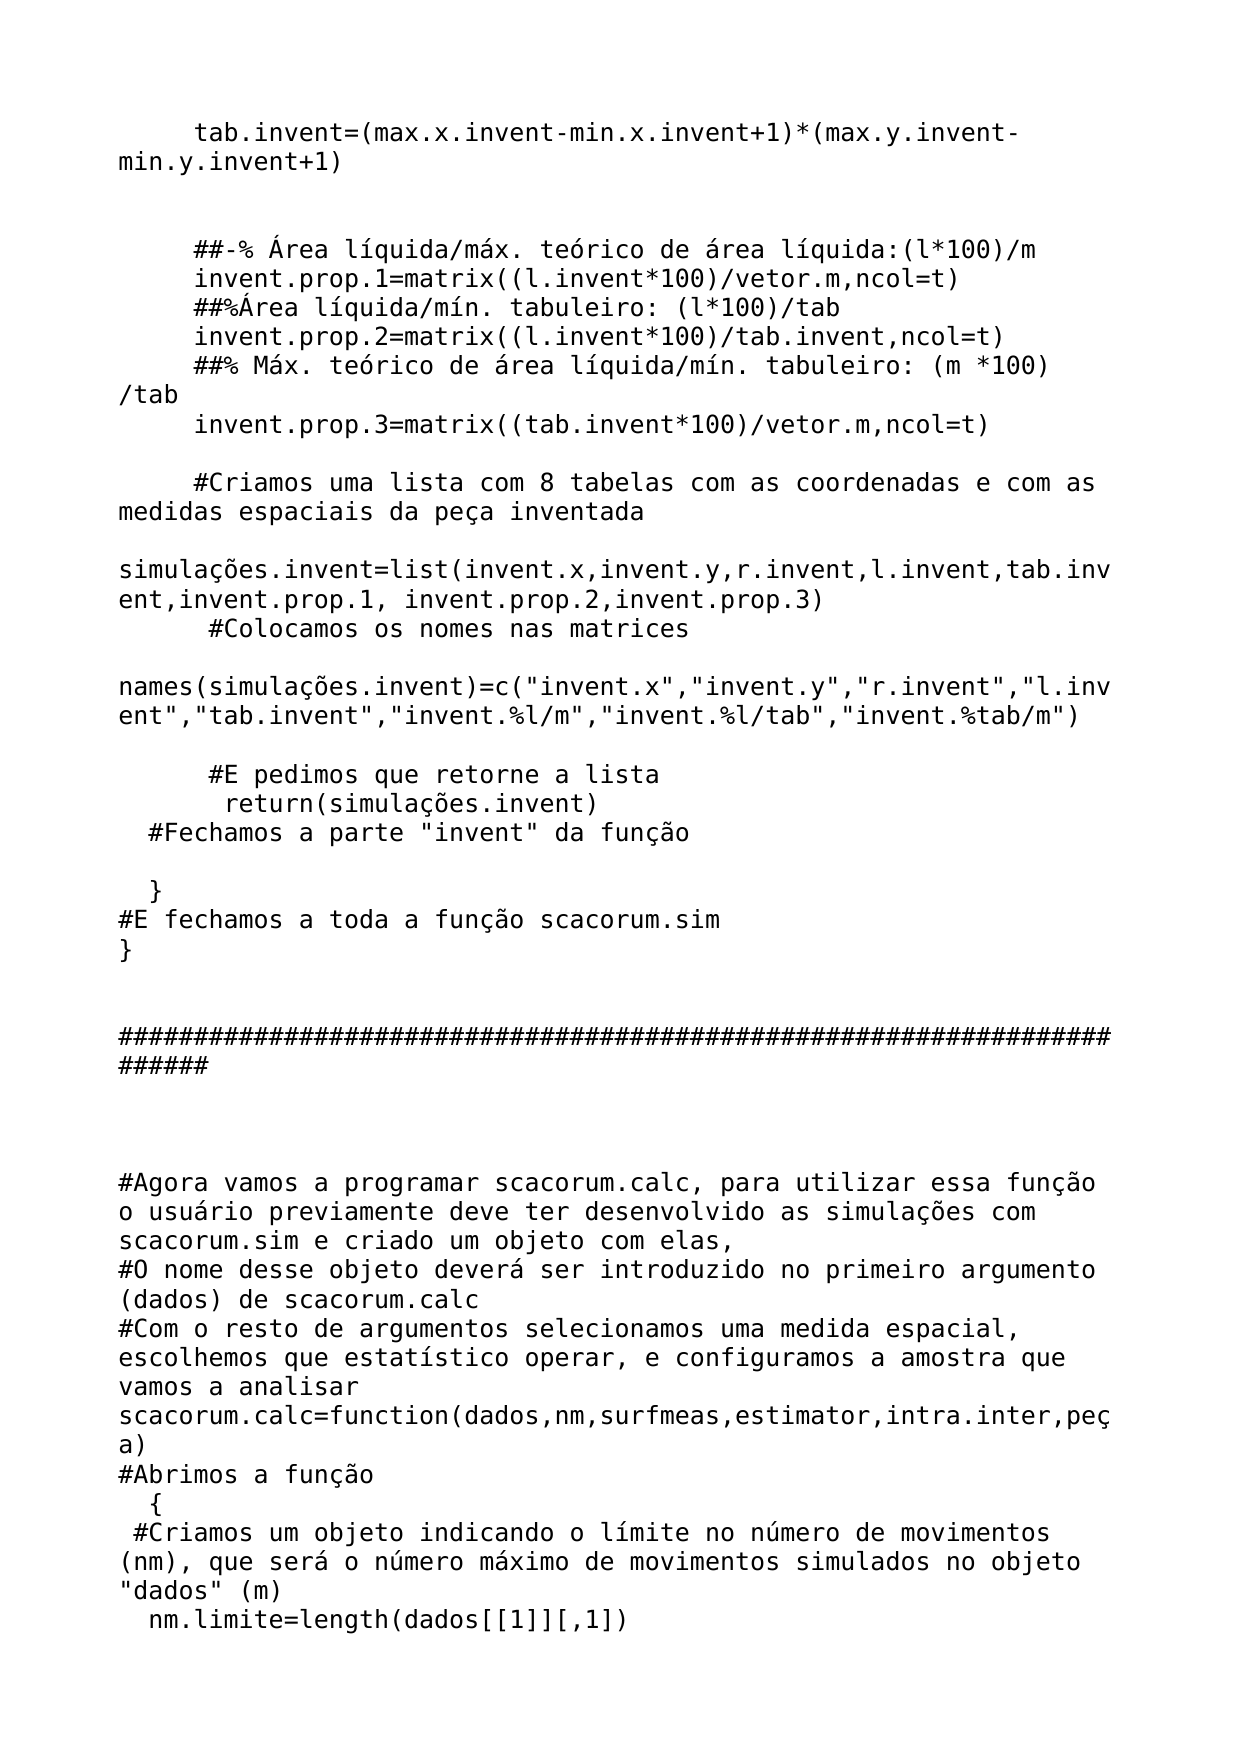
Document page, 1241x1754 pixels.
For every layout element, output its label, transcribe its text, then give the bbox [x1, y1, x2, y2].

text tab.invent=(max.x.invent-min.x.invent+1)*(max.y.invent-min.y.invent+1) ##-% Área líquida/máx. teórico de área líquida:(l*100)/m invent.prop.1=matrix((l.invent*100)/vetor.m,ncol=t) ##%Área líquida/mín. tabuleiro: (l*100)/tab invent.prop.2=matrix((l.invent*100)/tab.invent,ncol=t) ##% Máx. teórico de área líquida/mín. tabuleiro: (m *100) /tab invent.prop.3=matrix((tab.invent*100)/vetor.m,ncol=t) #Criamos uma lista com 8 tabelas com as coordenadas e com as medidas espaciais da peça inventada simulações.invent=list(invent.x,invent.y,r.invent,l.invent,tab.invent,invent.prop.1, invent.prop.2,invent.prop.3) #Colocamos os nomes nas matrices names(simulações.invent)=c("invent.x","invent.y","r.invent","l.invent","tab.invent","invent.%l/m","invent.%l/tab","invent.%tab/m") #E pedimos que retorne a lista return(simulações.invent) #Fechamos a parte "invent" da função } #E fechamos a toda a função scacorum.sim } ######################################################################## #Agora vamos a programar scacorum.calc, para utilizar essa função o usuário previamente deve ter desenvolvido as simulações com scacorum.sim e criado um objeto com elas, #O nome desse objeto deverá ser introduzido no primeiro argumento (dados) de scacorum.calc #Com o resto de argumentos selecionamos uma medida espacial, escolhemos que estatístico operar, e configuramos a amostra que vamos a analisar scacorum.calc=function(dados,nm,surfmeas,estimator,intra.inter,peça) #Abrimos a função { #Criamos um objeto indicando o límite no número de movimentos (nm), que será o número máximo de movimentos simulados no objeto "dados" (m) nm.limite=length(dados[[1]][,1]) [118, 118, 1122, 1635]
